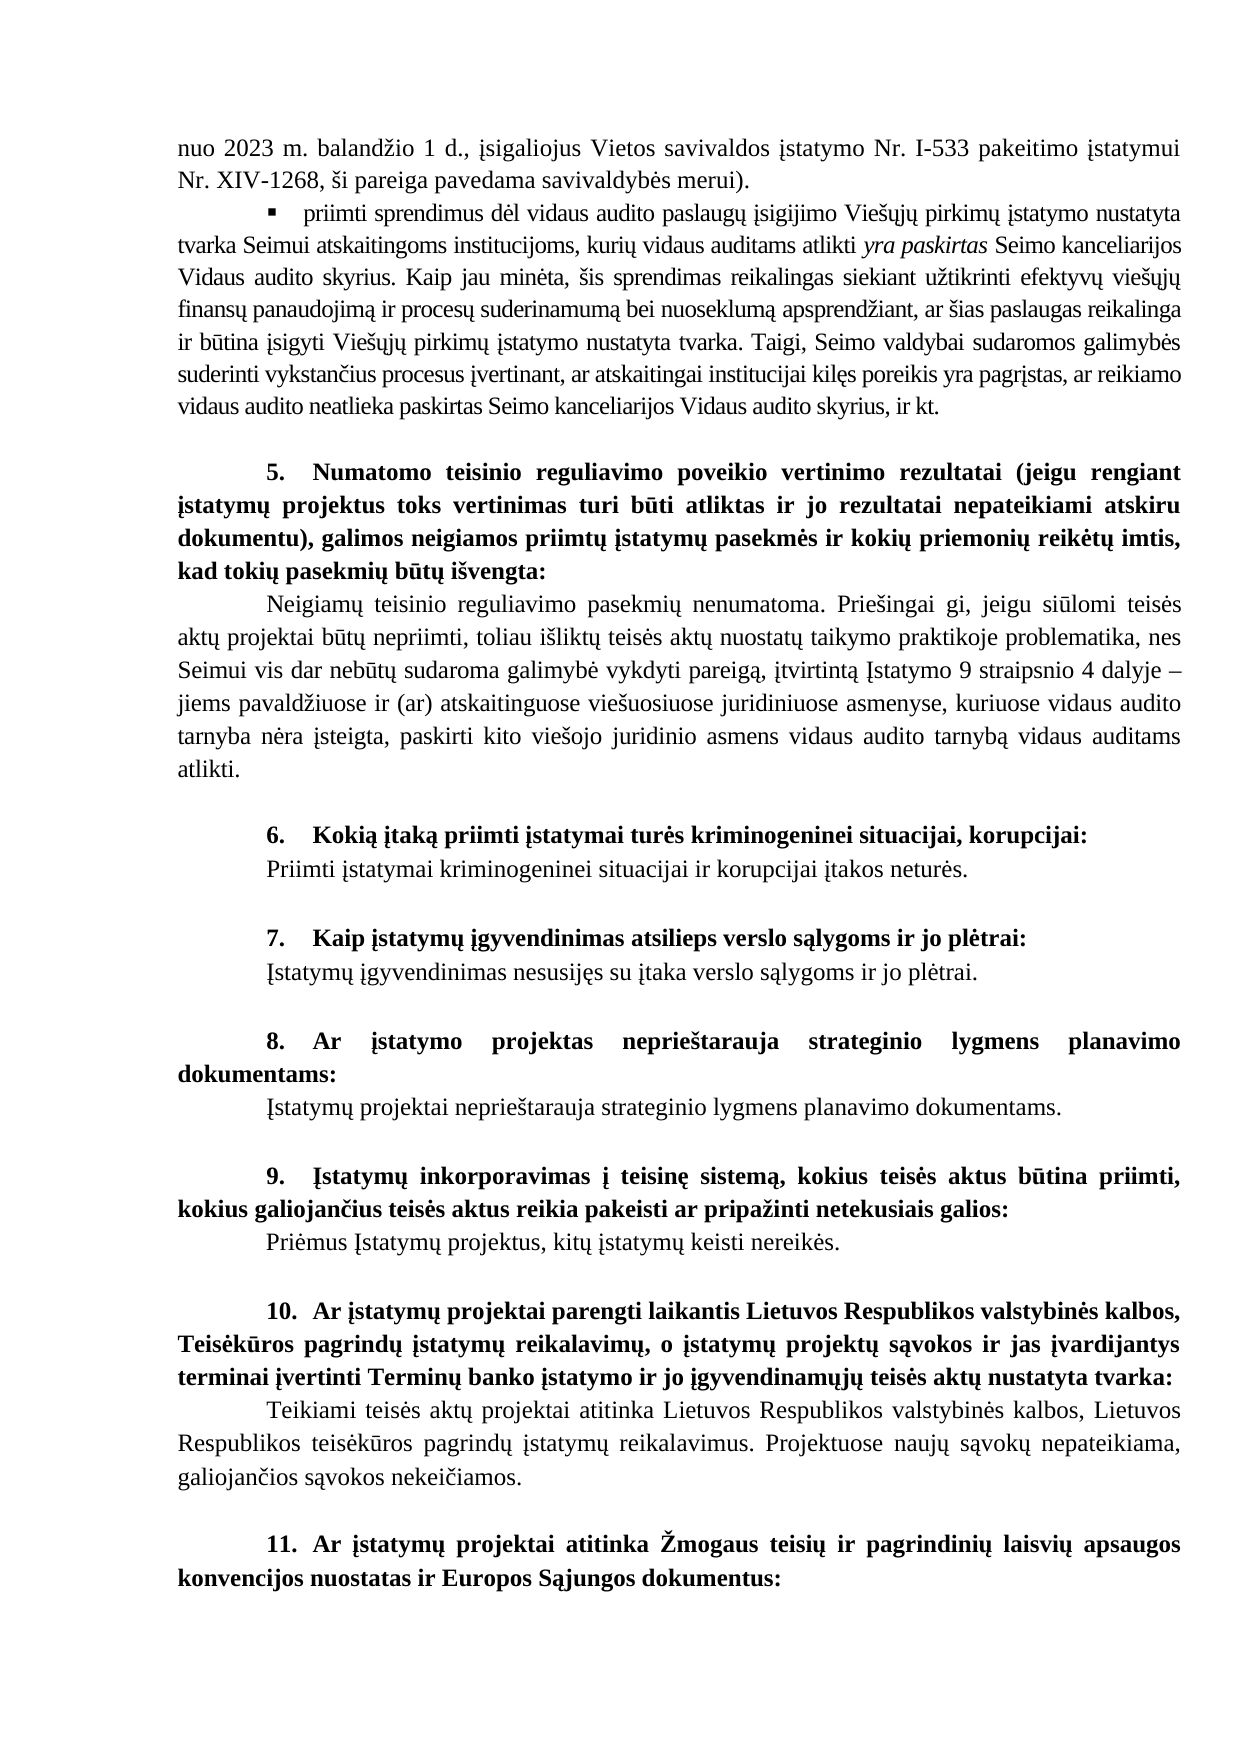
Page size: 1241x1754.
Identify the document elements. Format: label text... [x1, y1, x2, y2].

list Ar įstatymo projektas neprieštarauja strateginio lygmens planavimo dokumentams: [177, 1026, 1182, 1087]
text Priėmus Įstatymų projektus, kitų įstatymų keisti nereikės. [177, 1227, 1182, 1256]
list Įstatymų inkorporavimas į teisinę sistemą, kokius teisės aktus būtina priimti, kokius galiojančius teisės aktus reikia pakeisti ar pripažinti netekusiais galios: [177, 1161, 1182, 1223]
list Ar įstatymų projektai parengti laikantis Lietuvos Respublikos valstybinės kalbos, Teisėkūros pagrindų įstatymų reikalavimų, o įstatymų projektų sąvokos ir jas įvardijantys terminai įvertinti Terminų banko įstatymo ir jo įgyvendinamųjų teisės aktų nustatyta tvarka: [177, 1296, 1182, 1391]
list priimti sprendimus dėl vidaus audito paslaugų įsigijimo Viešųjų pirkimų įstatymo nustatyta tvarka Seimui atskaitingoms institucijoms, kurių vidaus auditams atlikti yra paskirtas Seimo kanceliarijos Vidaus audito skyrius. Kaip jau minėta, šis sprendimas reikalingas siekiant užtikrinti efektyvų viešųjų finansų panaudojimą ir procesų suderinamumą bei nuoseklumą apsprendžiant, ar šias paslaugas reikalinga ir būtina įsigyti Viešųjų pirkimų įstatymo nustatyta tvarka. Taigi, Seimo valdybai sudaromos galimybės suderinti vykstančius procesus įvertinant, ar atskaitingai institucijai kilęs poreikis yra pagrįstas, ar reikiamo vidaus audito neatlieka paskirtas Seimo kanceliarijos Vidaus audito skyrius, ir kt. [177, 198, 1182, 420]
text Teikiami teisės aktų projektai atitinka Lietuvos Respublikos valstybinės kalbos, Lietuvos Respublikos teisėkūros pagrindų įstatymų reikalavimus. Projektuose naujų sąvokų nepateikiama, galiojančios sąvokos nekeičiamos. [177, 1396, 1182, 1490]
list Kokią įtaką priimti įstatymai turės kriminogeninei situacijai, korupcijai: [177, 820, 1182, 849]
list Ar įstatymų projektai atitinka Žmogaus teisių ir pagrindinių laisvių apsaugos konvencijos nuostatas ir Europos Sąjungos dokumentus: [177, 1529, 1182, 1591]
text Įstatymų įgyvendinimas nesusijęs su įtaka verslo sąlygoms ir jo plėtrai. [266, 957, 1182, 986]
list nuo 2023 m. balandžio 1 d., įsigaliojus Vietos savivaldos įstatymo Nr. I-533 pakeitimo įstatymui Nr. XIV-1268, ši pareiga pavedama savivaldybės merui). [177, 133, 1182, 194]
list Neigiamų teisinio reguliavimo pasekmių nenumatoma. Priešingai gi, jeigu siūlomi teisės aktų projektai būtų nepriimti, toliau išliktų teisės aktų nuostatų taikymo praktikoje problematika, nes Seimui vis dar nebūtų sudaroma galimybė vykdyti pareigą, įtvirtintą Įstatymo 9 straipsnio 4 dalyje – jiems pavaldžiuose ir (ar) atskaitinguose viešuosiuose juridiniuose asmenyse, kuriuose vidaus audito tarnyba nėra įsteigta, paskirti kito viešojo juridinio asmens vidaus audito tarnybą vidaus auditams atlikti. [177, 589, 1182, 783]
list Kaip įstatymų įgyvendinimas atsilieps verslo sąlygoms ir jo plėtrai: [177, 923, 1182, 952]
text Įstatymų projektai neprieštarauja strateginio lygmens planavimo dokumentams. [266, 1092, 1182, 1121]
list Numatomo teisinio reguliavimo poveikio vertinimo rezultatai (jeigu rengiant įstatymų projektus toks vertinimas turi būti atliktas ir jo rezultatai nepateikiami atskiru dokumentu), galimos neigiamos priimtų įstatymų pasekmės ir kokių priemonių reikėtų imtis, kad tokių pasekmių būtų išvengta: [177, 457, 1182, 584]
text Priimti įstatymai kriminogeninei situacijai ir korupcijai įtakos neturės. [266, 854, 1182, 883]
